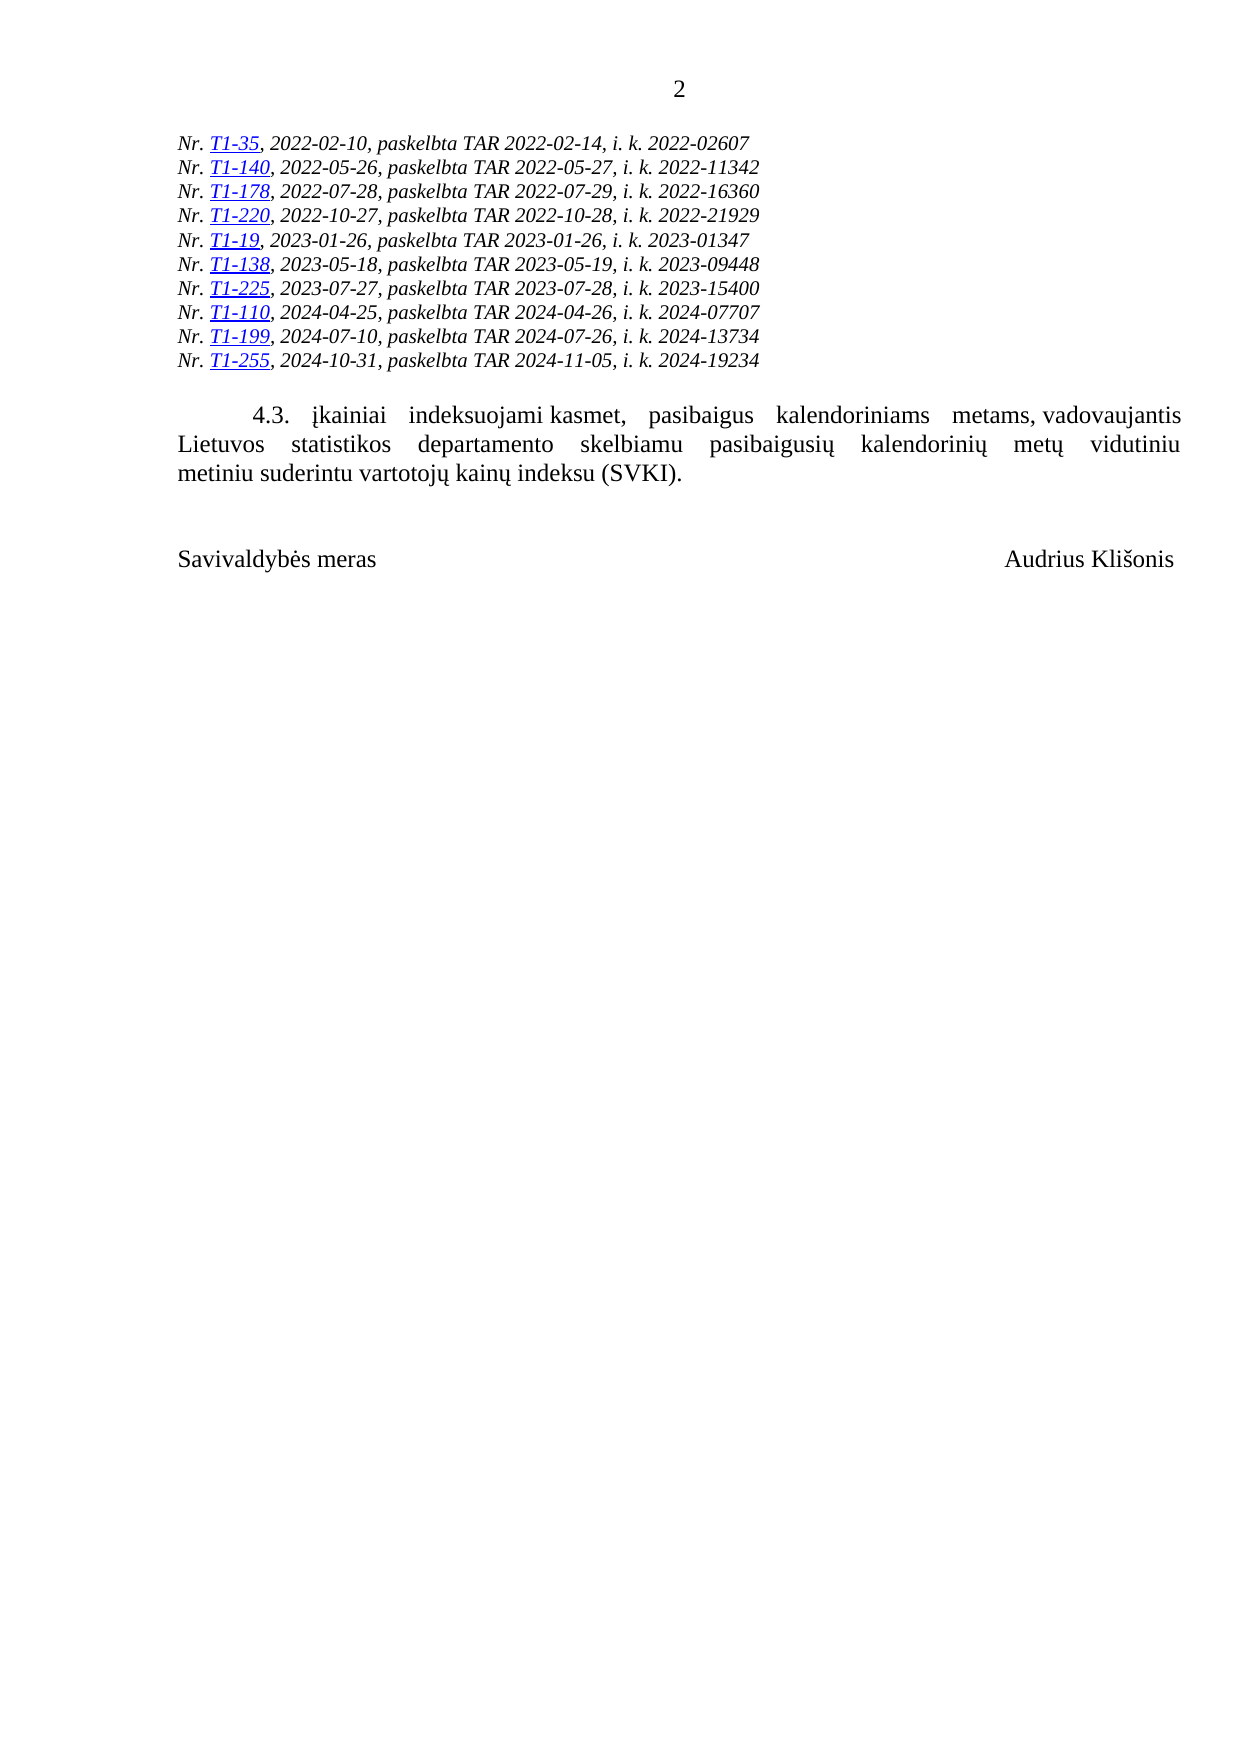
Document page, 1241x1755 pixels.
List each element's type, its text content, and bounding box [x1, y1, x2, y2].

text Nr. T1-19, 2023-01-26, paskelbta TAR 2023-01-26, i. k. 2023-01347 [177, 227, 1181, 252]
text Nr. T1-178, 2022-07-28, paskelbta TAR 2022-07-29, i. k. 2022-16360 [177, 179, 1181, 203]
text Nr. T1-199, 2024-07-10, paskelbta TAR 2024-07-26, i. k. 2024-13734 [177, 324, 1181, 348]
text Nr. T1-138, 2023-05-18, paskelbta TAR 2023-05-19, i. k. 2023-09448 [177, 252, 1181, 276]
text Nr. T1-225, 2023-07-27, paskelbta TAR 2023-07-28, i. k. 2023-15400 [177, 276, 1181, 300]
text Savivaldybės meras Audrius Klišonis [177, 544, 1181, 573]
text 4.3. įkainiai indeksuojami kasmet, pasibaigus kalendoriniams metams, vadovaujantis Lietuvos statistikos departamento skelbiamu pasibaigusių kalendorinių metų vidutiniu metiniu suderintu vartotojų kainų indeksu (SVKI). [177, 401, 1181, 487]
text Nr. T1-140, 2022-05-26, paskelbta TAR 2022-05-27, i. k. 2022-11342 [177, 155, 1181, 179]
text Nr. T1-35, 2022-02-10, paskelbta TAR 2022-02-14, i. k. 2022-02607 [177, 131, 1181, 155]
text Nr. T1-220, 2022-10-27, paskelbta TAR 2022-10-28, i. k. 2022-21929 [177, 203, 1181, 227]
text Nr. T1-255, 2024-10-31, paskelbta TAR 2024-11-05, i. k. 2024-19234 [177, 348, 1181, 372]
text Nr. T1-110, 2024-04-25, paskelbta TAR 2024-04-26, i. k. 2024-07707 [177, 300, 1181, 324]
